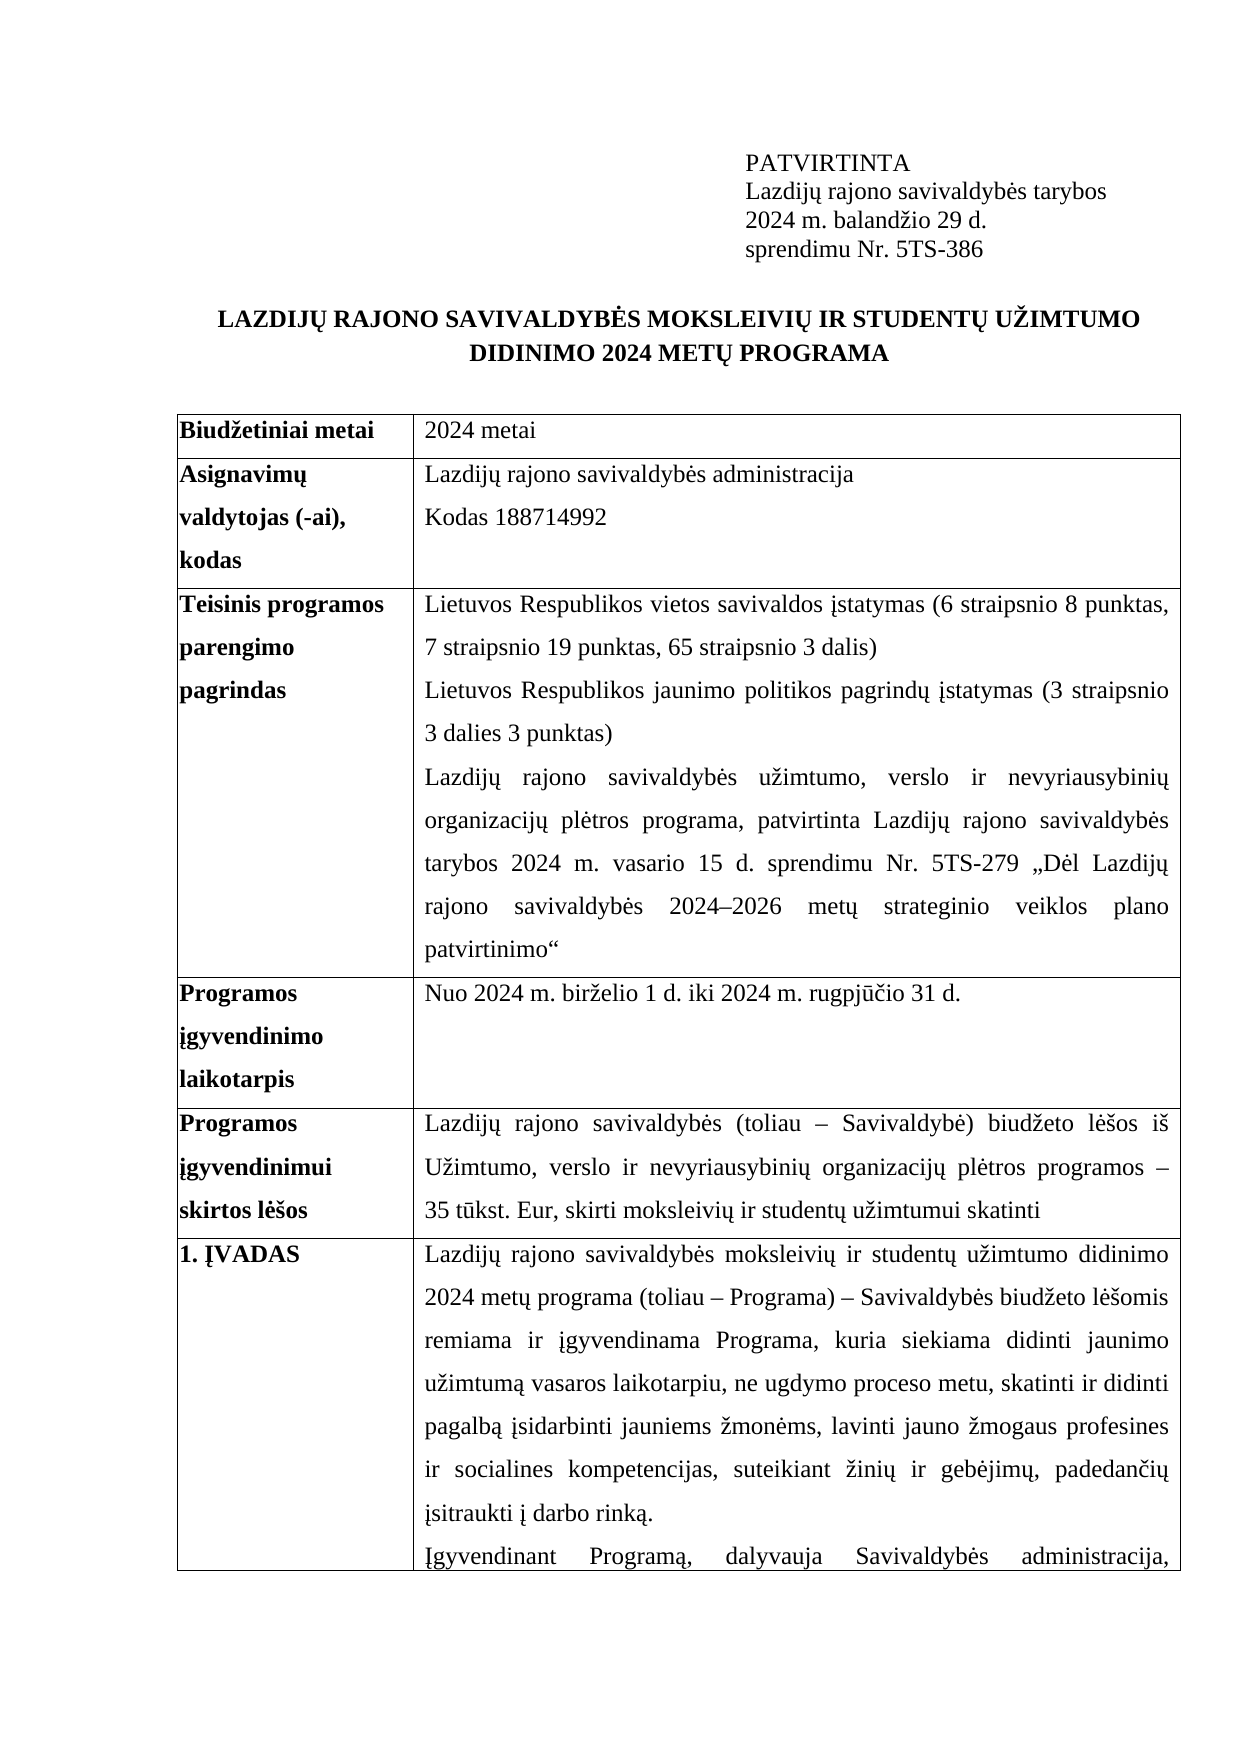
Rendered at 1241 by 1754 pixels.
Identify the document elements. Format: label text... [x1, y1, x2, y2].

table_cell Asignavimų valdytojas (-ai), kodas [178, 459, 413, 588]
text PATVIRTINTA [583, 148, 1181, 176]
text Lazdijų rajono savivaldybės tarybos [583, 176, 1181, 205]
table_header Biudžetiniai metai [178, 415, 413, 458]
table_cell Nuo 2024 m. birželio 1 d. iki 2024 m. rugpjūčio 31 d. [414, 978, 1180, 1107]
table_header 2024 metai [414, 415, 1180, 458]
table_cell Programos įgyvendinimo laikotarpis [178, 978, 413, 1107]
table_cell Lazdijų rajono savivaldybės moksleivių ir studentų užimtumo didinimo 2024 metų programa (toliau – Programa) – Savivaldybės biudžeto lėšomis remiama ir įgyvendinama Programa, kuria siekiama didinti jaunimo užimtumą vasaros laikotarpiu, ne ugdymo proceso metu, skatinti ir didinti pagalbą įsidarbinti jauniems žmonėms, lavinti jauno žmogaus profesines ir socialines kompetencijas, suteikiant žinių ir gebėjimų, padedančių įsitraukti į darbo rinką. Įgyvendinant Programą, dalyvauja Savivaldybės administracija, [414, 1239, 1180, 1569]
text LAZDIJŲ RAJONO SAVIVALDYBĖS MOKSLEIVIŲ IR STUDENTŲ UŽIMTUMO DIDINIMO 2024 METŲ PROGRAMA [177, 304, 1181, 366]
table_cell 1. ĮVADAS [178, 1239, 413, 1569]
table_cell Teisinis programos parengimo pagrindas [178, 589, 413, 977]
table_cell Lazdijų rajono savivaldybės administracija Kodas 188714992 [414, 459, 1180, 588]
text sprendimu Nr. 5TS-386 [583, 234, 1181, 263]
table_cell Lietuvos Respublikos vietos savivaldos įstatymas (6 straipsnio 8 punktas, 7 straipsnio 19 punktas, 65 straipsnio 3 dalis) Lietuvos Respublikos jaunimo politikos pagrindų įstatymas (3 straipsnio 3 dalies 3 punktas) Lazdijų rajono savivaldybės užimtumo, verslo ir nevyriausybinių organizacijų plėtros programa, patvirtinta Lazdijų rajono savivaldybės tarybos 2024 m. vasario 15 d. sprendimu Nr. 5TS-279 „Dėl Lazdijų rajono savivaldybės 2024–2026 metų strateginio veiklos plano patvirtinimo“ [414, 589, 1180, 977]
text 2024 m. balandžio 29 d. [583, 205, 1181, 234]
table_cell Programos įgyvendinimui skirtos lėšos [178, 1109, 413, 1238]
table_cell Lazdijų rajono savivaldybės (toliau – Savivaldybė) biudžeto lėšos iš Užimtumo, verslo ir nevyriausybinių organizacijų plėtros programos – 35 tūkst. Eur, skirti moksleivių ir studentų užimtumui skatinti [414, 1109, 1180, 1238]
